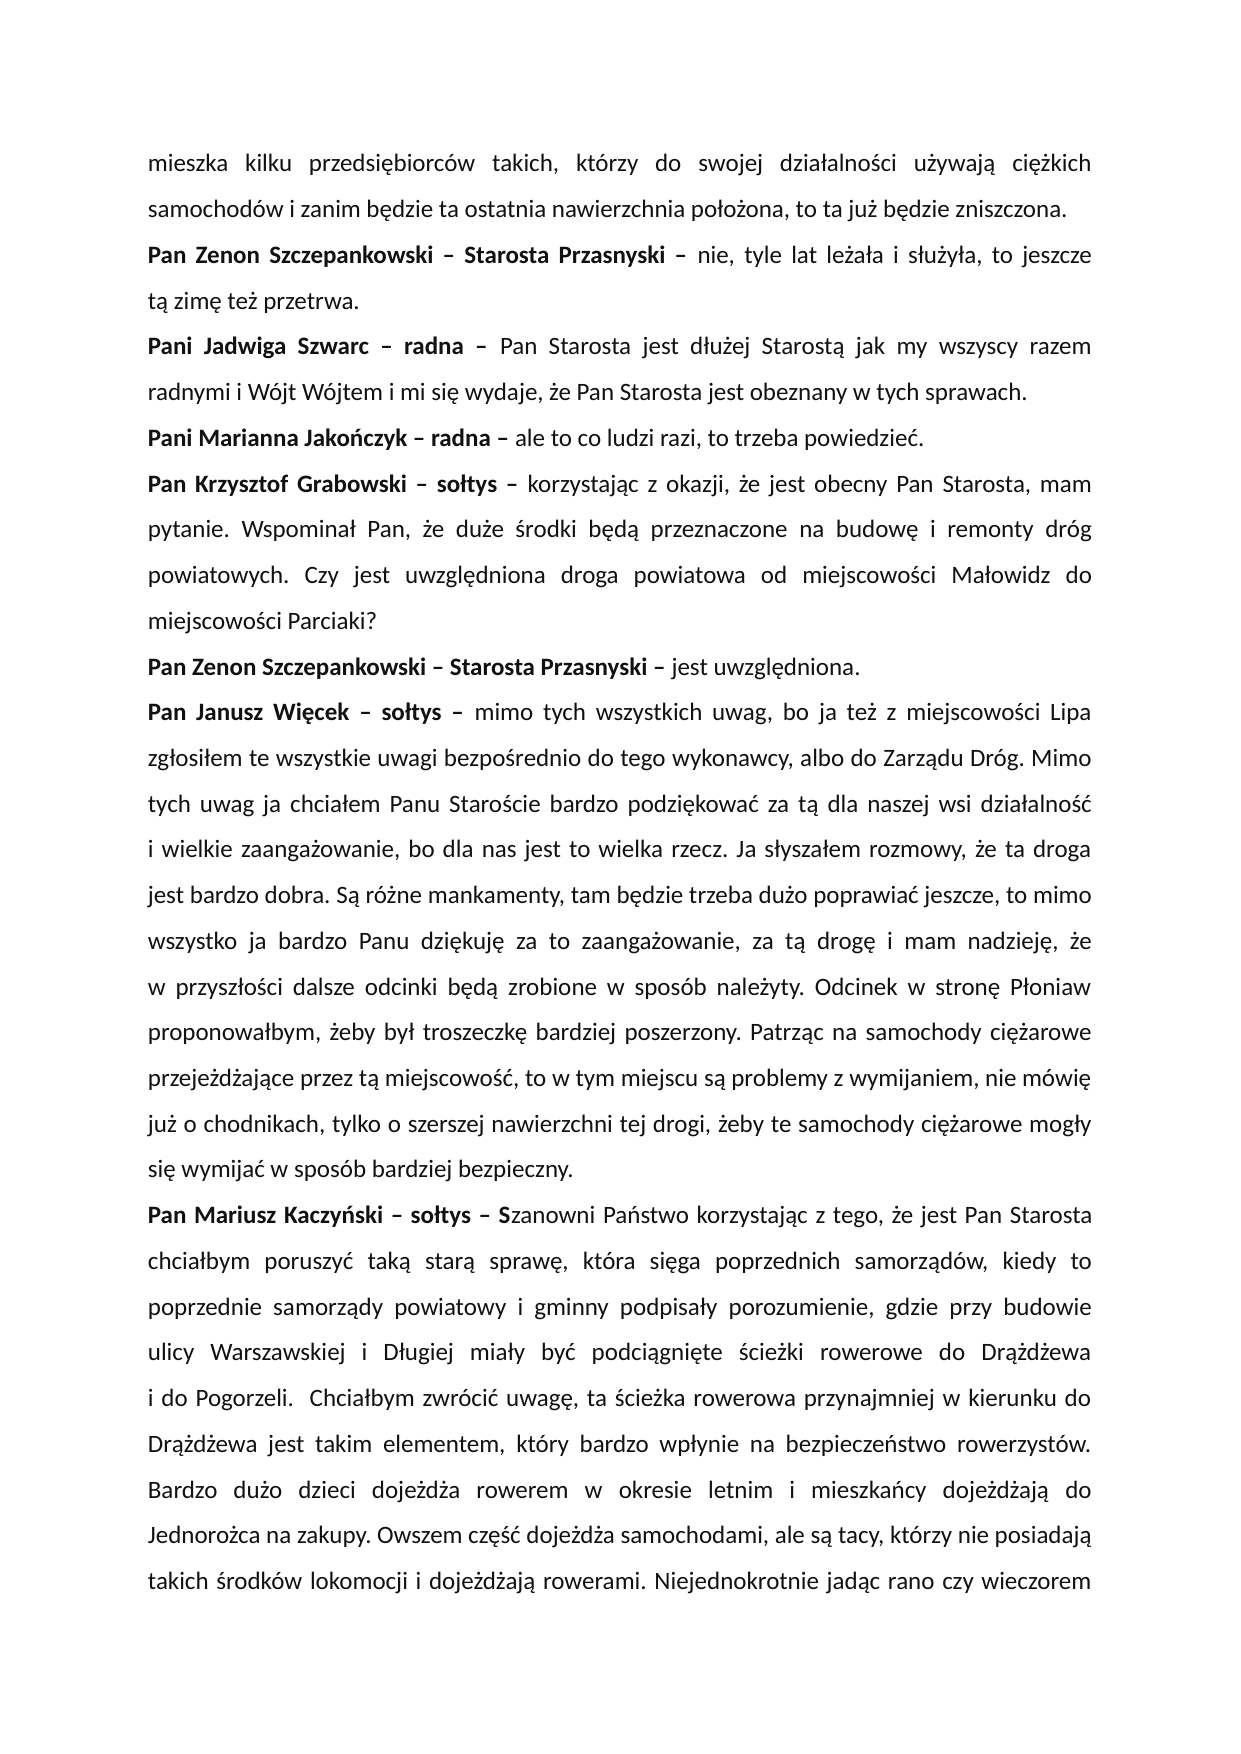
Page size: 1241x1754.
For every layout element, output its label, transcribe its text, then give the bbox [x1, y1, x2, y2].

text Pan Mariusz Kaczyński – sołtys – Szanowni Państwo korzystając z tego, że jest Pan Starosta chciałbym poruszyć taką starą sprawę, która sięga poprzednich samorządów, kiedy to poprzednie samorządy powiatowy i gminny podpisały porozumienie, gdzie przy budowie ulicy Warszawskiej i Długiej miały być podciągnięte ścieżki rowerowe do Drążdżewa i do Pogorzeli. Chciałbym zwrócić uwagę, ta ścieżka rowerowa przynajmniej w kierunku do Drążdżewa jest takim elementem, który bardzo wpłynie na bezpieczeństwo rowerzystów. Bardzo dużo dzieci dojeżdża rowerem w okresie letnim i mieszkańcy dojeżdżają do Jednorożca na zakupy. Owszem część dojeżdża samochodami, ale są tacy, którzy nie posiadają takich środków lokomocji i dojeżdżają rowerami. Niejednokrotnie jadąc rano czy wieczorem [148, 1199, 1093, 1596]
text Pani Marianna Jakończyk – radna – ale to co ludzi razi, to trzeba powiedzieć. [148, 422, 1093, 452]
text Pan Krzysztof Grabowski – sołtys – korzystając z okazji, że jest obecny Pan Starosta, mam pytanie. Wspominał Pan, że duże środki będą przeznaczone na budowę i remonty dróg powiatowych. Czy jest uwzględniona droga powiatowa od miejscowości Małowidz do miejscowości Parciaki? [148, 468, 1093, 635]
text Pan Zenon Szczepankowski – Starosta Przasnyski – jest uwzględniona. [148, 651, 1093, 681]
text mieszka kilku przedsiębiorców takich, którzy do swojej działalności używają ciężkich samochodów i zanim będzie ta ostatnia nawierzchnia położona, to ta już będzie zniszczona. [148, 148, 1093, 224]
text Pan Zenon Szczepankowski – Starosta Przasnyski – nie, tyle lat leżała i służyła, to jeszcze tą zimę też przetrwa. [148, 239, 1093, 315]
text Pani Jadwiga Szwarc – radna – Pan Starosta jest dłużej Starostą jak my wszyscy razem radnymi i Wójt Wójtem i mi się wydaje, że Pan Starosta jest obeznany w tych sprawach. [148, 331, 1093, 407]
text Pan Janusz Więcek – sołtys – mimo tych wszystkich uwag, bo ja też z miejscowości Lipa zgłosiłem te wszystkie uwagi bezpośrednio do tego wykonawcy, albo do Zarządu Dróg. Mimo tych uwag ja chciałem Panu Staroście bardzo podziękować za tą dla naszej wsi działalność i wielkie zaangażowanie, bo dla nas jest to wielka rzecz. Ja słyszałem rozmowy, że ta droga jest bardzo dobra. Są różne mankamenty, tam będzie trzeba dużo poprawiać jeszcze, to mimo wszystko ja bardzo Panu dziękuję za to zaangażowanie, za tą drogę i mam nadzieję, że w przyszłości dalsze odcinki będą zrobione w sposób należyty. Odcinek w stronę Płoniaw proponowałbym, żeby był troszeczkę bardziej poszerzony. Patrząc na samochody ciężarowe przejeżdżające przez tą miejscowość, to w tym miejscu są problemy z wymijaniem, nie mówię już o chodnikach, tylko o szerszej nawierzchni tej drogi, żeby te samochody ciężarowe mogły się wymijać w sposób bardziej bezpieczny. [148, 696, 1093, 1184]
